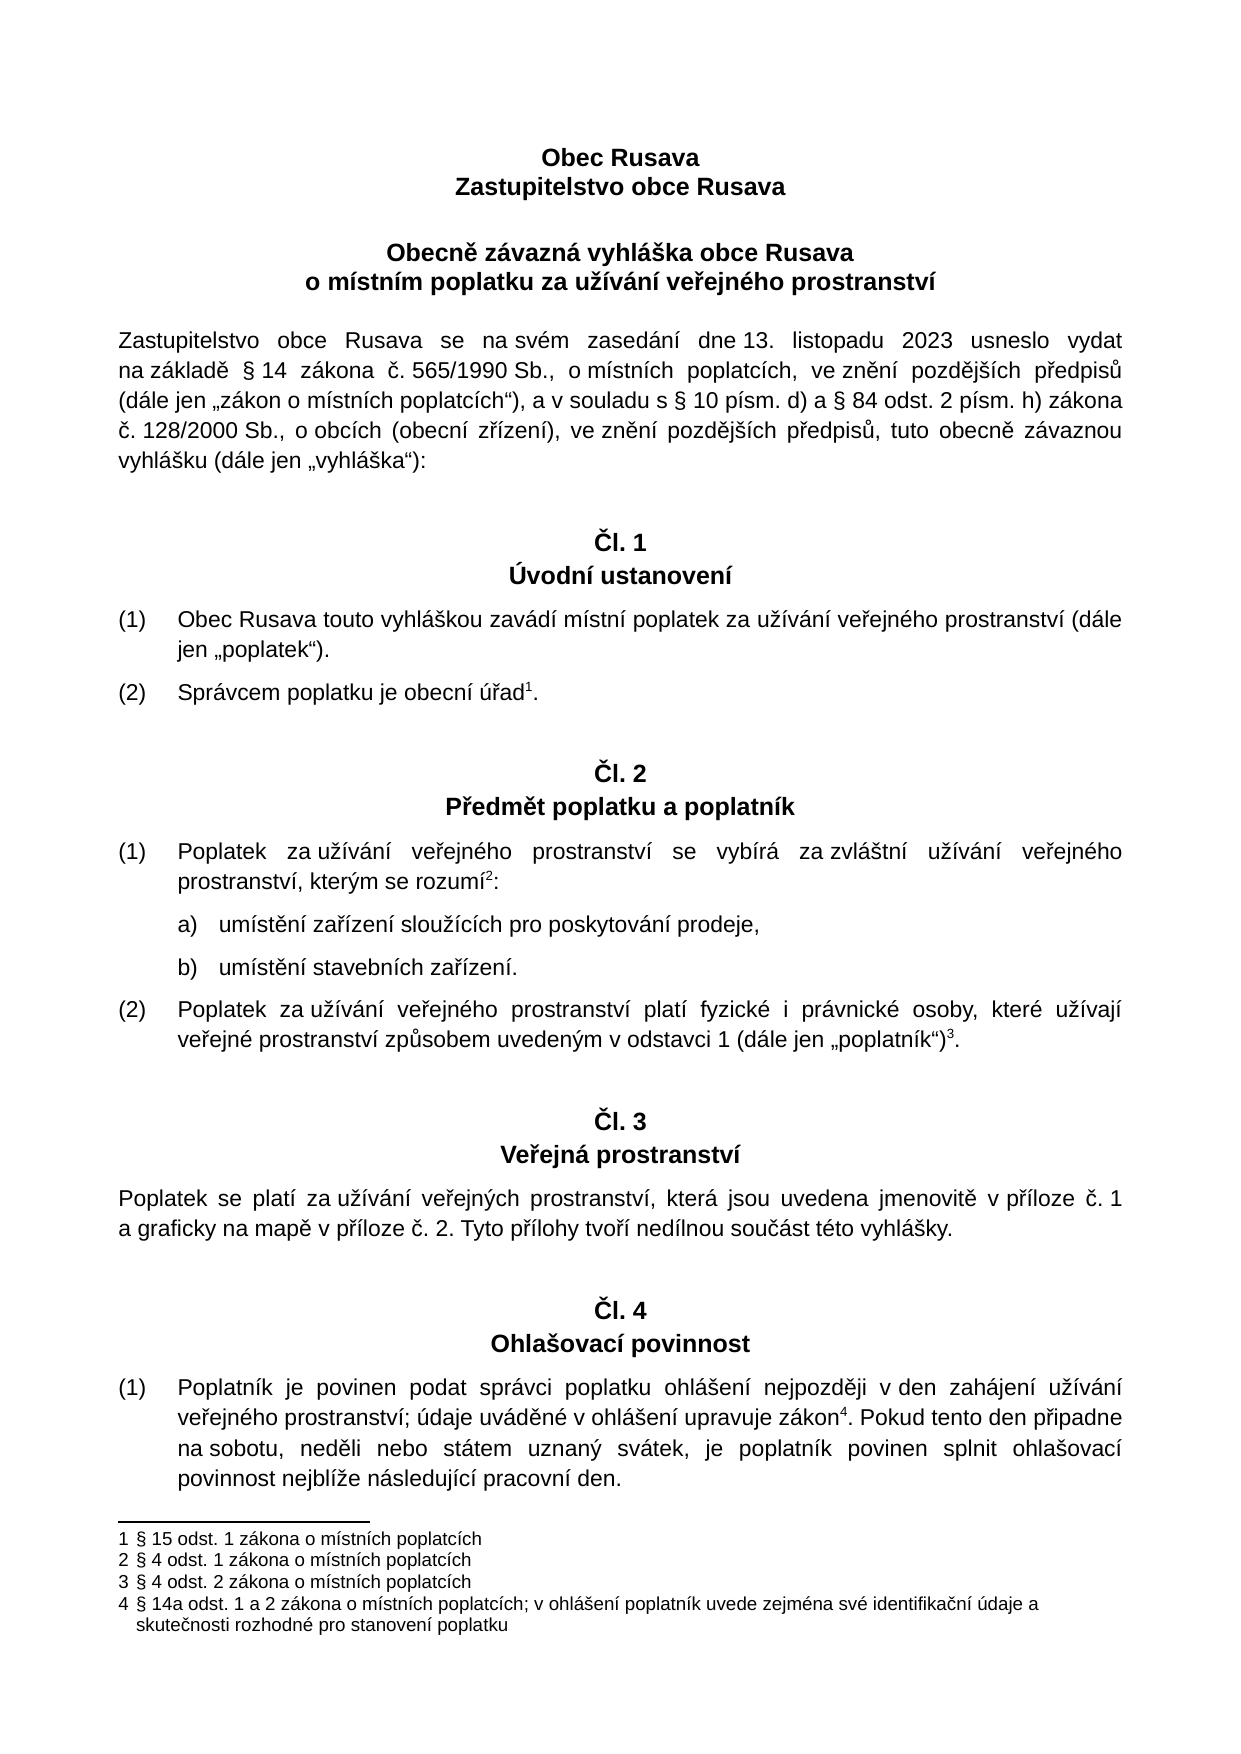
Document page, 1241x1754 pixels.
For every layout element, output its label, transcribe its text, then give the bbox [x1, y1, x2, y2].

subtitle Čl. 1 Úvodní ustanovení [118, 528, 1122, 589]
list § 4 odst. 1 zákona o místních poplatcích [118, 1549, 1122, 1571]
list umístění zařízení sloužících pro poskytování prodeje, [177, 911, 1122, 937]
subtitle Čl. 2 Předmět poplatku a poplatník [118, 759, 1122, 821]
subtitle Čl. 3 Veřejná prostranství [118, 1107, 1122, 1168]
list § 14a odst. 1 a 2 zákona o místních poplatcích; v ohlášení poplatník uvede zejména své identifikační údaje a skutečnosti rozhodné pro stanovení poplatku [118, 1592, 1122, 1635]
title Obec Rusava Zastupitelstvo obce Rusava [118, 143, 1122, 201]
list Obec Rusava touto vyhláškou zavádí místní poplatek za užívání veřejného prostranství (dále jen „poplatek“). [118, 606, 1122, 663]
subtitle Obecně závazná vyhláška obce Rusava o místním poplatku za užívání veřejného prostranství [118, 238, 1122, 295]
list Správcem poplatku je obecní úřad. [118, 679, 1122, 706]
list § 4 odst. 2 zákona o místních poplatcích [118, 1571, 1122, 1592]
subtitle Čl. 4 Ohlašovací povinnost [118, 1296, 1122, 1357]
list § 15 odst. 1 zákona o místních poplatcích [118, 1528, 1122, 1549]
list Poplatník je povinen podat správci poplatku ohlášení nejpozději v den zahájení užívání veřejného prostranství; údaje uváděné v ohlášení upravuje zákon. Pokud tento den připadne na sobotu, neděli nebo státem uznaný svátek, je poplatník povinen splnit ohlašovací povinnost nejblíže následující pracovní den. [118, 1374, 1122, 1491]
list Poplatek za užívání veřejného prostranství platí fyzické i právnické osoby, které užívají veřejné prostranství způsobem uvedeným v odstavci 1 (dále jen „poplatník“). [118, 996, 1122, 1053]
text Zastupitelstvo obce Rusava se na svém zasedání dne 13. listopadu 2023 usneslo vydat na základě § 14 zákona č. 565/1990 Sb., o místních poplatcích, ve znění pozdějších předpisů (dále jen „zákon o místních poplatcích“), a v souladu s § 10 písm. d) a § 84 odst. 2 písm. h) zákona č. 128/2000 Sb., o obcích (obecní zřízení), ve znění pozdějších předpisů, tuto obecně závaznou vyhlášku (dále jen „vyhláška“): [118, 327, 1122, 474]
list Poplatek za užívání veřejného prostranství se vybírá za zvláštní užívání veřejného prostranství, kterým se rozumí: [118, 838, 1122, 894]
text Poplatek se platí za užívání veřejných prostranství, která jsou uvedena jmenovitě v příloze č. 1 a graficky na mapě v příloze č. 2. Tyto přílohy tvoří nedílnou součást této vyhlášky. [118, 1185, 1122, 1242]
list umístění stavebních zařízení. [177, 953, 1122, 980]
